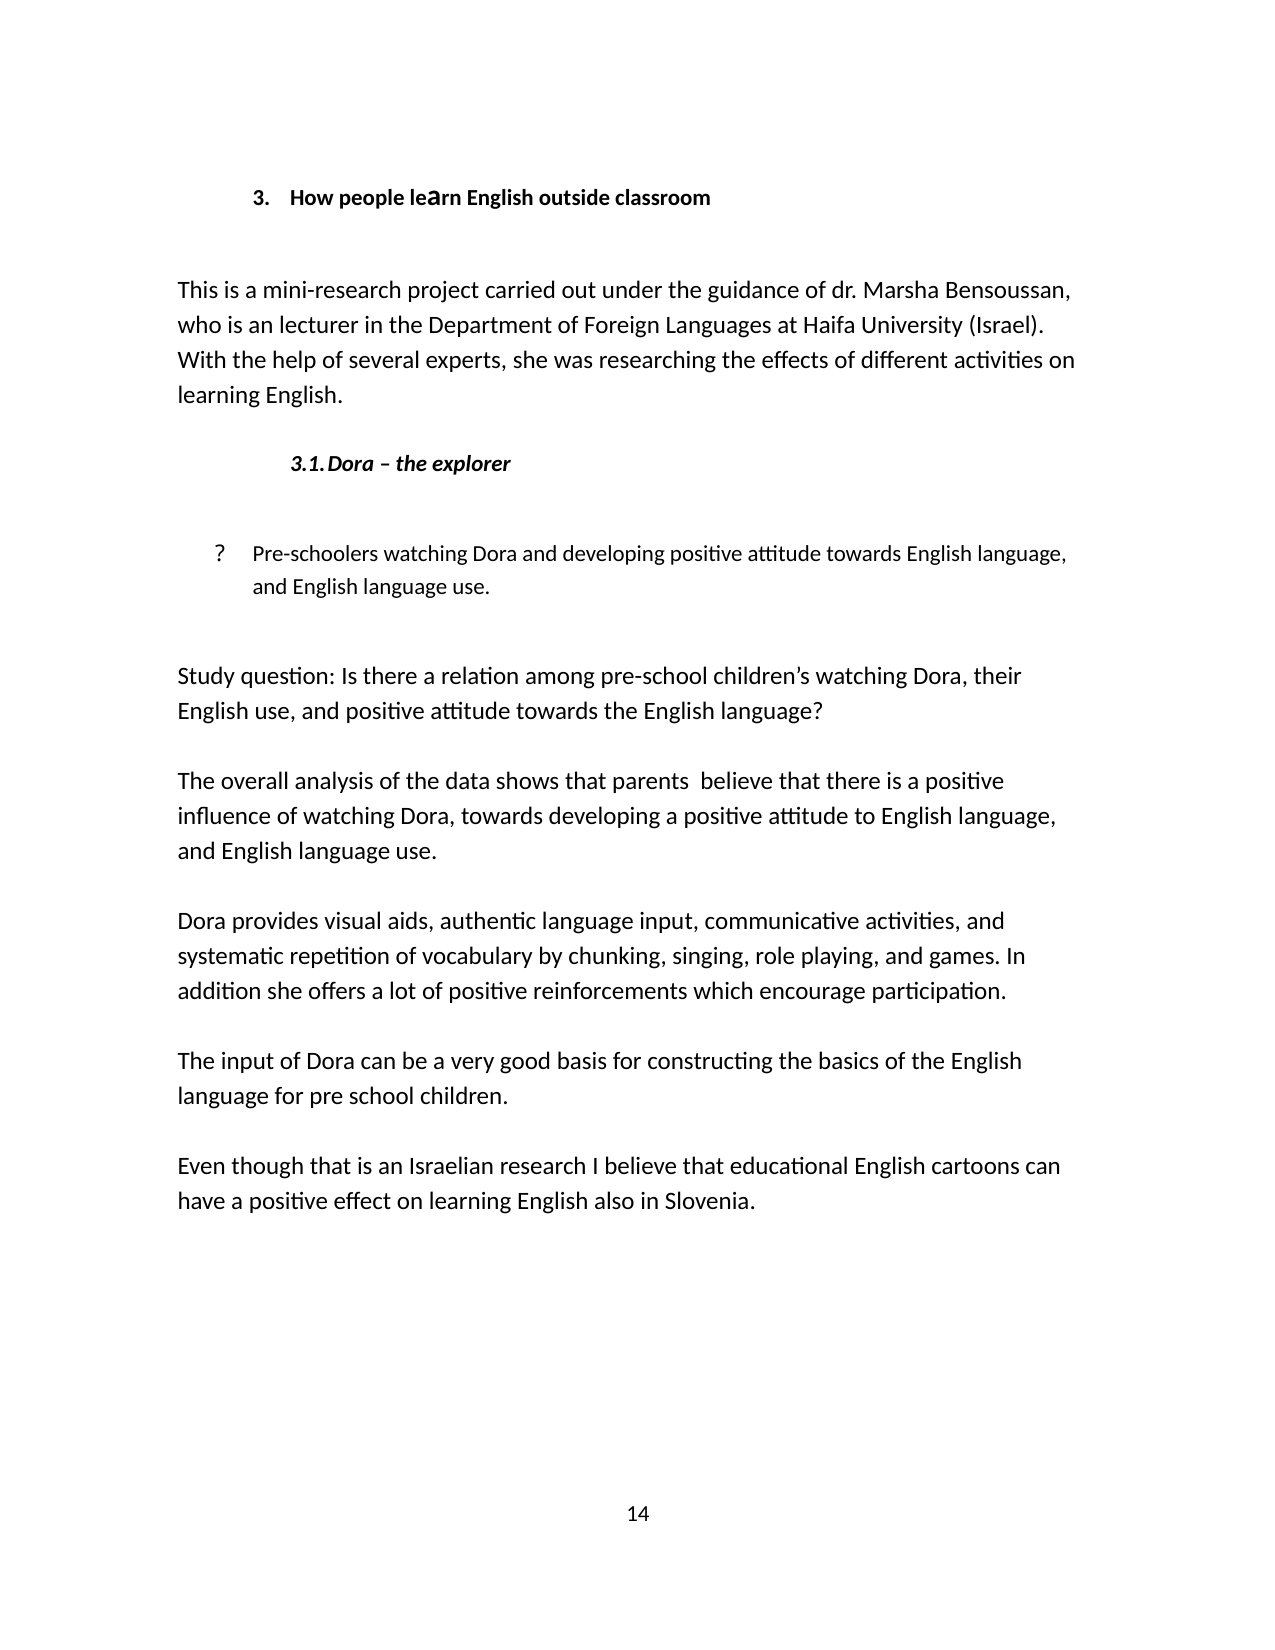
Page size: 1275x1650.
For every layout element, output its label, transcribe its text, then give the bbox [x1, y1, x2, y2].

subtitle Dora – the explorer [290, 449, 1098, 477]
text This is a mini-research project carried out under the guidance of dr. Marsha Bensoussan, who is an lecturer in the Department of Foreign Languages at Haifa University (Israel). With the help of several experts, she was researching the effects of different activities on learning English. [177, 274, 1098, 409]
text Dora provides visual aids, authentic language input, communicative activities, and systematic repetition of vocabulary by chunking, singing, role playing, and games. In addition she offers a lot of positive reinforcements which encourage participation. [177, 905, 1098, 1006]
subtitle How people learn English outside classroom [252, 177, 1098, 213]
list Pre-schoolers watching Dora and developing positive attitude towards English language, and English language use. [215, 537, 1098, 600]
text Study question: Is there a relation among pre-school children’s watching Dora, their English use, and positive attitude towards the English language? [177, 660, 1098, 726]
text Even though that is an Israelian research I believe that educational English cartoons can have a positive effect on learning English also in Slovenia. [177, 1150, 1098, 1216]
text The input of Dora can be a very good basis for constructing the basics of the English language for pre school children. [177, 1045, 1098, 1111]
text The overall analysis of the data shows that parents believe that there is a positive influence of watching Dora, towards developing a positive attitude to English language, and English language use. [177, 765, 1098, 866]
